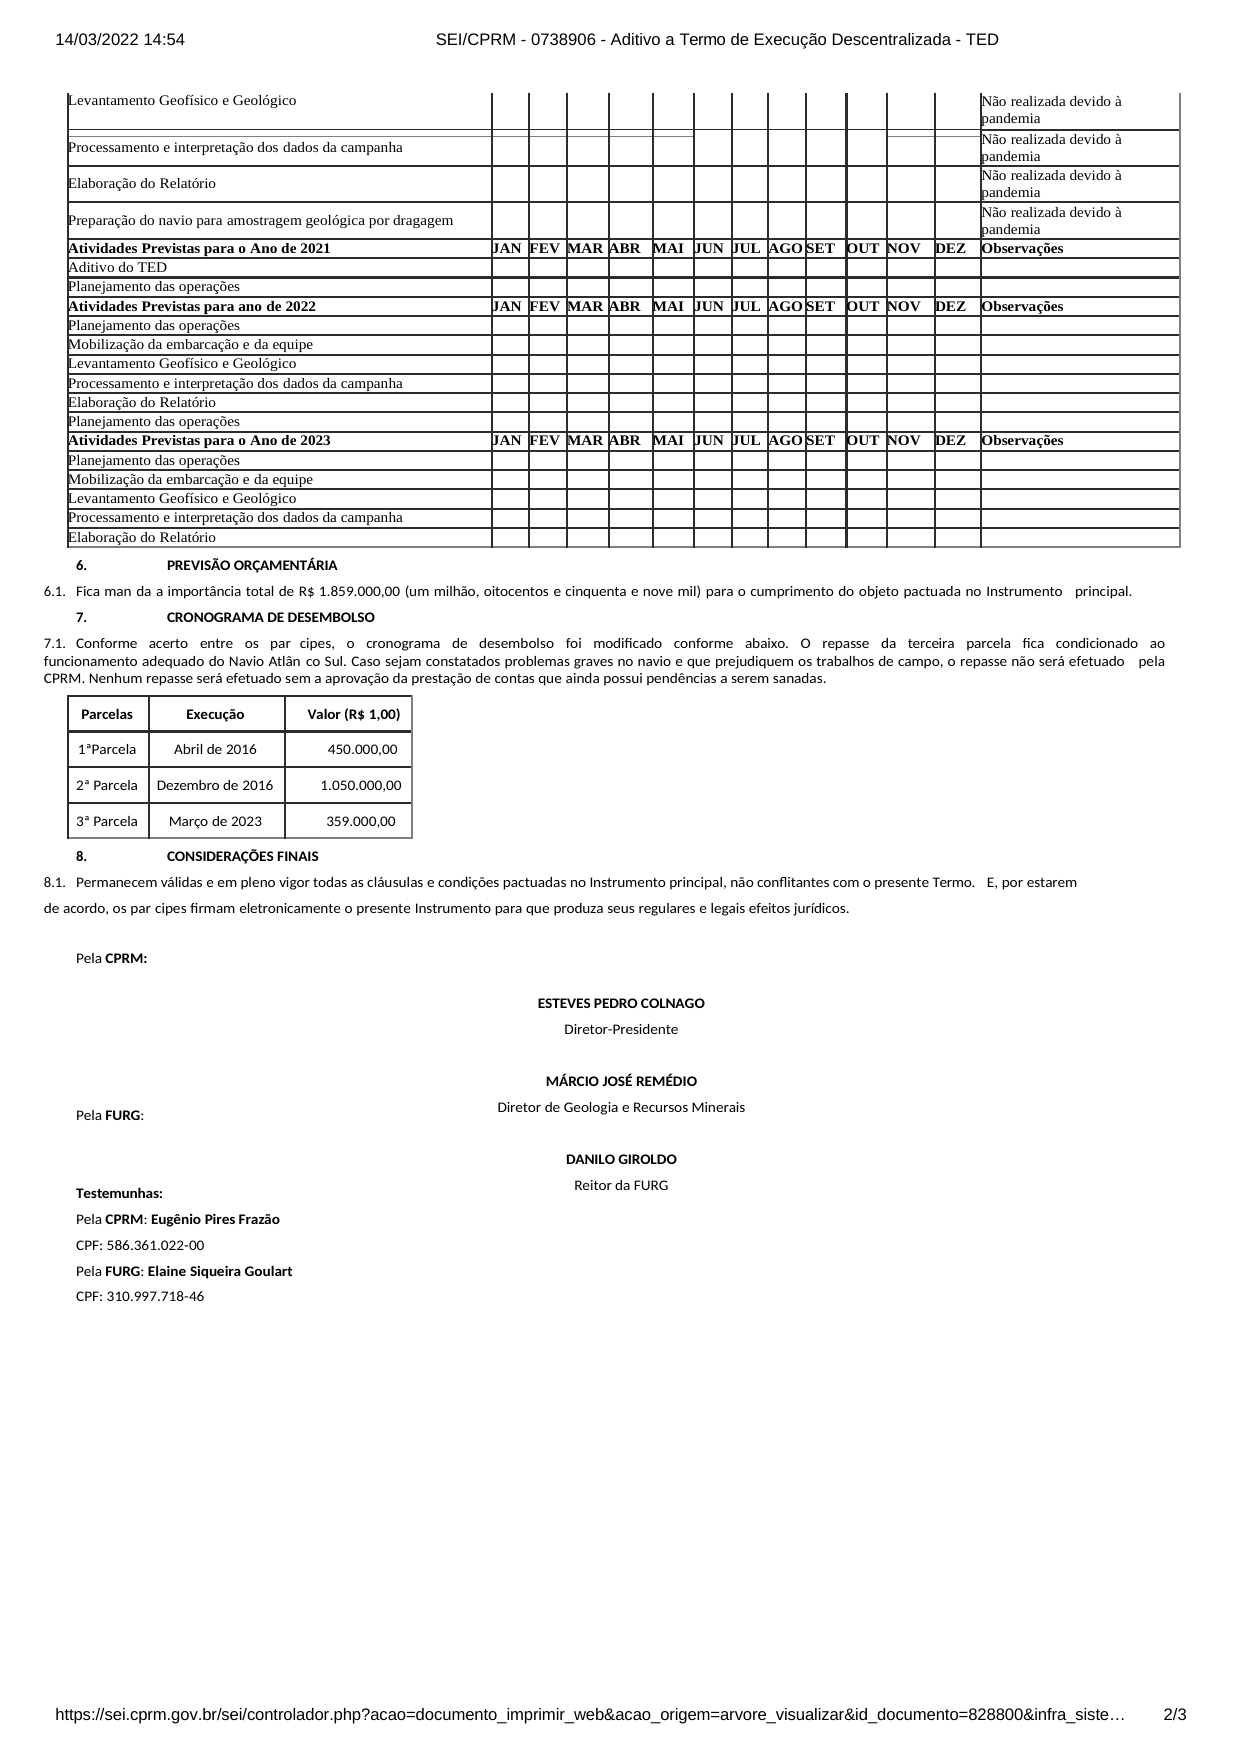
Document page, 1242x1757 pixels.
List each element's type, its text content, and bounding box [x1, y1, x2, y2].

table_header Levantamento Geofísico e Geológico [69, 93, 491, 128]
table_cell Não realizada devido à pandemia [982, 131, 1179, 165]
table_cell [936, 510, 980, 527]
table_cell [982, 490, 1179, 508]
table_cell [610, 203, 652, 238]
table_cell 1ªParcela [69, 733, 148, 766]
table_cell [695, 167, 731, 201]
table_cell FEV [530, 298, 566, 315]
table_cell [982, 452, 1179, 469]
table_cell Planejamento das operações [69, 317, 491, 334]
table_cell JUN [695, 240, 731, 257]
table_cell [568, 375, 608, 392]
table_cell Mobilização da embarcação e da equipe [69, 471, 491, 488]
table_cell [936, 137, 980, 165]
table_cell [888, 259, 934, 276]
table_cell [530, 356, 566, 373]
table_cell [888, 413, 934, 431]
table_cell JAN [493, 433, 528, 450]
text Pela FURG: Elaine Siqueira Goulart [76, 1262, 295, 1279]
table_cell [936, 413, 980, 431]
table_cell [530, 259, 566, 276]
table_cell [493, 375, 528, 392]
table_header [493, 93, 528, 128]
table_cell ABR [610, 433, 652, 450]
table_cell [610, 336, 652, 353]
table_cell [769, 413, 805, 431]
table_cell [936, 336, 980, 353]
table_cell 450.000,00 [286, 733, 411, 766]
table_cell [807, 452, 845, 469]
table_cell [568, 279, 608, 296]
table_cell SET [807, 433, 845, 450]
table_cell [888, 203, 934, 238]
table_cell [733, 510, 767, 527]
table_cell [807, 203, 845, 238]
table_cell [568, 317, 608, 334]
table_cell [848, 394, 886, 411]
table_cell [493, 203, 528, 238]
table_cell [936, 356, 980, 373]
table_cell [769, 510, 805, 527]
table_cell [695, 375, 731, 392]
table_cell [848, 167, 886, 201]
table_cell Não realizada devido à pandemia [982, 167, 1179, 201]
table_cell 359.000,00 [286, 804, 411, 837]
table_cell [654, 510, 693, 527]
table_cell SET [807, 298, 845, 315]
table_cell [807, 375, 845, 392]
table_cell [654, 167, 693, 201]
table_cell [733, 133, 767, 165]
table_cell [610, 529, 652, 546]
table_cell [936, 279, 980, 296]
table_cell [982, 529, 1179, 546]
table_cell JUN [695, 298, 731, 315]
table_cell [568, 452, 608, 469]
table_cell [530, 203, 566, 238]
table_cell Atividades Previstas para ano de 2022 [69, 298, 491, 315]
table_cell [982, 279, 1179, 296]
table_cell [530, 529, 566, 546]
table_cell [610, 490, 652, 508]
table_cell [807, 317, 845, 334]
text Pela CPRM: [76, 950, 295, 968]
table_cell [530, 452, 566, 469]
table_cell [888, 529, 934, 546]
table_cell [733, 452, 767, 469]
table_cell [695, 317, 731, 334]
table_cell [568, 394, 608, 411]
table_cell Observações [982, 240, 1179, 257]
table_cell FEV [530, 433, 566, 450]
table_cell [493, 471, 528, 488]
table_cell Levantamento Geofísico e Geológico [69, 356, 491, 373]
table_cell [807, 167, 845, 201]
table_cell [695, 203, 731, 238]
table_cell [695, 356, 731, 373]
table_cell [936, 203, 980, 238]
table_cell [982, 356, 1179, 373]
table_cell [610, 471, 652, 488]
table_cell 2ª Parcela [69, 768, 148, 802]
table_cell [769, 529, 805, 546]
table_cell [654, 394, 693, 411]
table_cell [654, 413, 693, 431]
table_header [654, 93, 693, 128]
table_cell [610, 413, 652, 431]
table_cell [493, 167, 528, 201]
table_cell [936, 471, 980, 488]
table_cell [695, 452, 731, 469]
table_header [568, 93, 608, 128]
table_cell [848, 279, 886, 296]
subtitle ESTEVES PEDRO COLNAGO [495, 994, 747, 1012]
table_cell 3ª Parcela [69, 804, 148, 837]
table_cell [848, 317, 886, 334]
table_cell MAR [568, 298, 608, 315]
table_cell NOV [888, 298, 934, 315]
table_cell [848, 471, 886, 488]
table_cell [654, 259, 693, 276]
table_header [936, 93, 980, 128]
table_cell JUN [695, 433, 731, 450]
table_cell [493, 137, 528, 165]
table_cell [982, 471, 1179, 488]
table_cell [888, 356, 934, 373]
table_cell [530, 167, 566, 201]
table_cell [610, 137, 652, 165]
table_cell [568, 510, 608, 527]
table_cell AGO [769, 298, 805, 315]
table_cell [733, 167, 767, 201]
table_cell [936, 490, 980, 508]
table_cell [610, 279, 652, 296]
table_cell Planejamento das operações [69, 279, 491, 296]
table_cell [936, 130, 980, 136]
table_cell Dezembro de 2016 [150, 768, 284, 802]
table_cell [530, 279, 566, 296]
table_cell [982, 413, 1179, 431]
table_cell [769, 471, 805, 488]
table_cell [769, 356, 805, 373]
table_cell [493, 279, 528, 296]
table_cell [769, 203, 805, 238]
table_cell JAN [493, 240, 528, 257]
table_cell [568, 259, 608, 276]
table_cell [848, 203, 886, 238]
table_cell Elaboração do Relatório [69, 394, 491, 411]
table_cell [695, 279, 731, 296]
list Conforme acerto entre os par cipes, o cronograma de desembolso foi modiﬁcado conforme abaixo. O repasse da terceira parcela ﬁca condicionado ao funcionamento adequado do Navio Atlân co Sul. Caso sejam constatados problemas graves no navio e que prejudiquem os trabalhos de campo, o repasse não será efetuado pela CPRM. Nenhum repasse será efetuado sem a aprovação da prestação de contas que ainda possui pendências a serem sanadas. [44, 634, 1166, 687]
table_cell [530, 130, 566, 136]
table_cell [936, 259, 980, 276]
table_cell [936, 529, 980, 546]
table_cell [982, 259, 1179, 276]
list Fica man da a importância total de R$ 1.859.000,00 (um milhão, oitocentos e cinquenta e nove mil) para o cumprimento do objeto pactuada no Instrumento principal. [44, 582, 1166, 600]
table_cell [493, 317, 528, 334]
table_cell [848, 133, 886, 165]
text Diretor-Presidente [495, 1020, 747, 1038]
table_cell [610, 510, 652, 527]
table_cell [530, 510, 566, 527]
table_cell Processamento e interpretação dos dados da campanha [69, 375, 491, 392]
table_cell [530, 375, 566, 392]
table_cell MAI [654, 240, 693, 257]
table_cell [568, 130, 608, 136]
table_cell [530, 336, 566, 353]
table_cell [493, 452, 528, 469]
table_cell [807, 279, 845, 296]
table_cell [733, 375, 767, 392]
table_cell Elaboração do Relatório [69, 529, 491, 546]
table_cell [936, 375, 980, 392]
table_cell [610, 317, 652, 334]
table_cell Observações [982, 298, 1179, 315]
table_cell [568, 336, 608, 353]
table_cell [888, 317, 934, 334]
table_cell Abril de 2016 [150, 733, 284, 766]
table_cell [769, 452, 805, 469]
table_cell [807, 490, 845, 508]
table_cell Março de 2023 [150, 804, 284, 837]
table_header [888, 93, 934, 128]
table_cell [654, 452, 693, 469]
table_cell [568, 490, 608, 508]
table_cell [807, 259, 845, 276]
table_cell [848, 529, 886, 546]
table_cell Planejamento das operações [69, 413, 491, 431]
table_cell [888, 167, 934, 201]
table_cell [769, 490, 805, 508]
table_cell Mobilização da embarcação e da equipe [69, 336, 491, 353]
table_cell [982, 317, 1179, 334]
table_cell [807, 336, 845, 353]
table_cell [695, 336, 731, 353]
list Permanecem válidas e em pleno vigor todas as cláusulas e condições pactuadas no Instrumento principal, não conﬂitantes com o presente Termo. E, por estarem de acordo, os par cipes ﬁrmam eletronicamente o presente Instrumento para que produza seus regulares e legais efeitos jurídicos. [44, 873, 1078, 917]
table_cell [654, 317, 693, 334]
table_cell NOV [888, 240, 934, 257]
text Reitor da FURG [495, 1176, 747, 1194]
table_cell [888, 452, 934, 469]
table_cell [493, 529, 528, 546]
table_cell JAN [493, 298, 528, 315]
table_cell [807, 471, 845, 488]
list CONSIDERAÇÕES FINAIS [76, 847, 1198, 865]
table_cell ABR [610, 298, 652, 315]
table_cell Não realizada devido à pandemia [982, 203, 1179, 238]
table_cell [769, 167, 805, 201]
table_cell [769, 336, 805, 353]
table_cell [610, 394, 652, 411]
table_cell [654, 336, 693, 353]
table_cell MAR [568, 240, 608, 257]
subtitle MÁRCIO JOSÉ REMÉDIO [495, 1072, 747, 1090]
table_cell [888, 130, 934, 136]
table_cell [493, 490, 528, 508]
table_cell NOV [888, 433, 934, 450]
table_cell [888, 137, 934, 165]
table_cell [982, 375, 1179, 392]
table_cell [888, 336, 934, 353]
table_cell [568, 471, 608, 488]
table_cell [568, 137, 608, 165]
table_cell Processamento e interpretação dos dados da campanha [69, 510, 491, 527]
table_cell [807, 510, 845, 527]
table_cell [936, 317, 980, 334]
table_cell [807, 529, 845, 546]
text Diretor de Geologia e Recursos Minerais [495, 1098, 747, 1116]
table_cell MAI [654, 298, 693, 315]
table_header Não realizada devido à pandemia [982, 93, 1179, 128]
table_cell [888, 375, 934, 392]
text Pela FURG: [76, 1106, 295, 1124]
table_cell [848, 356, 886, 373]
table_cell Levantamento Geofísico e Geológico [69, 490, 491, 508]
table_cell [695, 490, 731, 508]
table_cell [610, 375, 652, 392]
table_cell [695, 510, 731, 527]
table_cell [888, 394, 934, 411]
table_cell [848, 510, 886, 527]
table_cell [530, 394, 566, 411]
table_cell [733, 413, 767, 431]
table_cell [530, 317, 566, 334]
table_cell [769, 259, 805, 276]
text CPF: 586.361.022-00 [76, 1236, 295, 1254]
table_cell Atividades Previstas para o Ano de 2021 [69, 240, 491, 257]
table_cell DEZ [936, 240, 980, 257]
table_cell [733, 336, 767, 353]
table_cell [610, 356, 652, 373]
table_header Parcelas [69, 697, 148, 730]
table_cell [695, 259, 731, 276]
table_cell [695, 529, 731, 546]
table_cell [530, 490, 566, 508]
table_header [530, 93, 566, 128]
table_cell [936, 452, 980, 469]
table_cell [807, 133, 845, 165]
table_cell [69, 130, 491, 136]
table_cell [848, 336, 886, 353]
table_cell DEZ [936, 298, 980, 315]
table_cell [610, 452, 652, 469]
table_cell [982, 394, 1179, 411]
table_cell [568, 167, 608, 201]
table_cell [654, 529, 693, 546]
table_cell [733, 394, 767, 411]
table_cell [654, 471, 693, 488]
table_cell [848, 375, 886, 392]
table_cell [733, 203, 767, 238]
table_cell [936, 167, 980, 201]
table_cell [769, 317, 805, 334]
table_cell [982, 336, 1179, 353]
table_cell [733, 356, 767, 373]
table_cell OUT [848, 240, 886, 257]
table_cell [888, 510, 934, 527]
table_cell [493, 510, 528, 527]
table_cell SET [807, 240, 845, 257]
table_cell ABR [610, 240, 652, 257]
table_cell Elaboração do Relatório [69, 167, 491, 201]
table_cell [769, 133, 805, 165]
table_cell AGO [769, 240, 805, 257]
text Pela CPRM: Eugênio Pires Frazão [76, 1210, 295, 1228]
table_cell [654, 356, 693, 373]
table_cell [888, 279, 934, 296]
table_cell [807, 413, 845, 431]
table_cell [848, 413, 886, 431]
table_cell [733, 279, 767, 296]
table_cell DEZ [936, 433, 980, 450]
table_cell [848, 259, 886, 276]
table_cell [654, 490, 693, 508]
list PREVISÃO ORÇAMENTÁRIA [76, 556, 1198, 574]
table_cell FEV [530, 240, 566, 257]
table_cell [610, 167, 652, 201]
table_cell [807, 394, 845, 411]
table_cell [568, 203, 608, 238]
table_cell [493, 130, 528, 136]
table_cell [654, 375, 693, 392]
table_cell Atividades Previstas para o Ano de 2023 [69, 433, 491, 450]
table_cell [695, 471, 731, 488]
table_cell MAR [568, 433, 608, 450]
table_cell [654, 137, 693, 165]
table_cell [769, 279, 805, 296]
table_cell AGO [769, 433, 805, 450]
table_cell [610, 259, 652, 276]
table_cell OUT [848, 298, 886, 315]
table_cell [530, 413, 566, 431]
table_cell [848, 490, 886, 508]
table_cell [654, 203, 693, 238]
table_cell [695, 394, 731, 411]
table_cell [695, 413, 731, 431]
table_header Execução [150, 697, 284, 730]
table_cell JUL [733, 240, 767, 257]
table_cell [733, 471, 767, 488]
table_cell [568, 529, 608, 546]
table_cell Aditivo do TED [69, 259, 491, 276]
table_cell MAI [654, 433, 693, 450]
text CPF: 310.997.718-46 [76, 1288, 295, 1306]
table_cell [568, 413, 608, 431]
subtitle DANILO GIROLDO [464, 1150, 779, 1168]
table_header [610, 93, 652, 128]
table_cell [936, 394, 980, 411]
table_cell Planejamento das operações [69, 452, 491, 469]
table_cell [493, 259, 528, 276]
table_cell [530, 137, 566, 165]
table_cell OUT [848, 433, 886, 450]
table_cell [610, 130, 652, 136]
table_cell [807, 356, 845, 373]
list CRONOGRAMA DE DESEMBOLSO [76, 608, 1198, 626]
table_cell [493, 356, 528, 373]
table_cell [654, 279, 693, 296]
table_cell [654, 130, 693, 136]
table_cell [733, 259, 767, 276]
table_cell Observações [982, 433, 1179, 450]
table_cell [769, 394, 805, 411]
table_cell [769, 375, 805, 392]
table_cell [695, 133, 731, 165]
table_cell [733, 490, 767, 508]
table_cell [733, 529, 767, 546]
table_cell [733, 317, 767, 334]
table_cell [848, 452, 886, 469]
table_cell JUL [733, 433, 767, 450]
table_header Valor (R$ 1,00) [286, 697, 411, 730]
table_cell Preparação do navio para amostragem geológica por dragagem [69, 203, 491, 238]
table_cell [493, 413, 528, 431]
subtitle Testemunhas: [76, 1184, 295, 1202]
table_cell [888, 471, 934, 488]
table_cell [493, 336, 528, 353]
table_cell [888, 490, 934, 508]
table_cell [530, 471, 566, 488]
table_cell [568, 356, 608, 373]
table_cell Processamento e interpretação dos dados da campanha [69, 137, 491, 165]
table_cell JUL [733, 298, 767, 315]
table_cell [982, 510, 1179, 527]
table_cell 1.050.000,00 [286, 768, 411, 802]
table_cell [493, 394, 528, 411]
